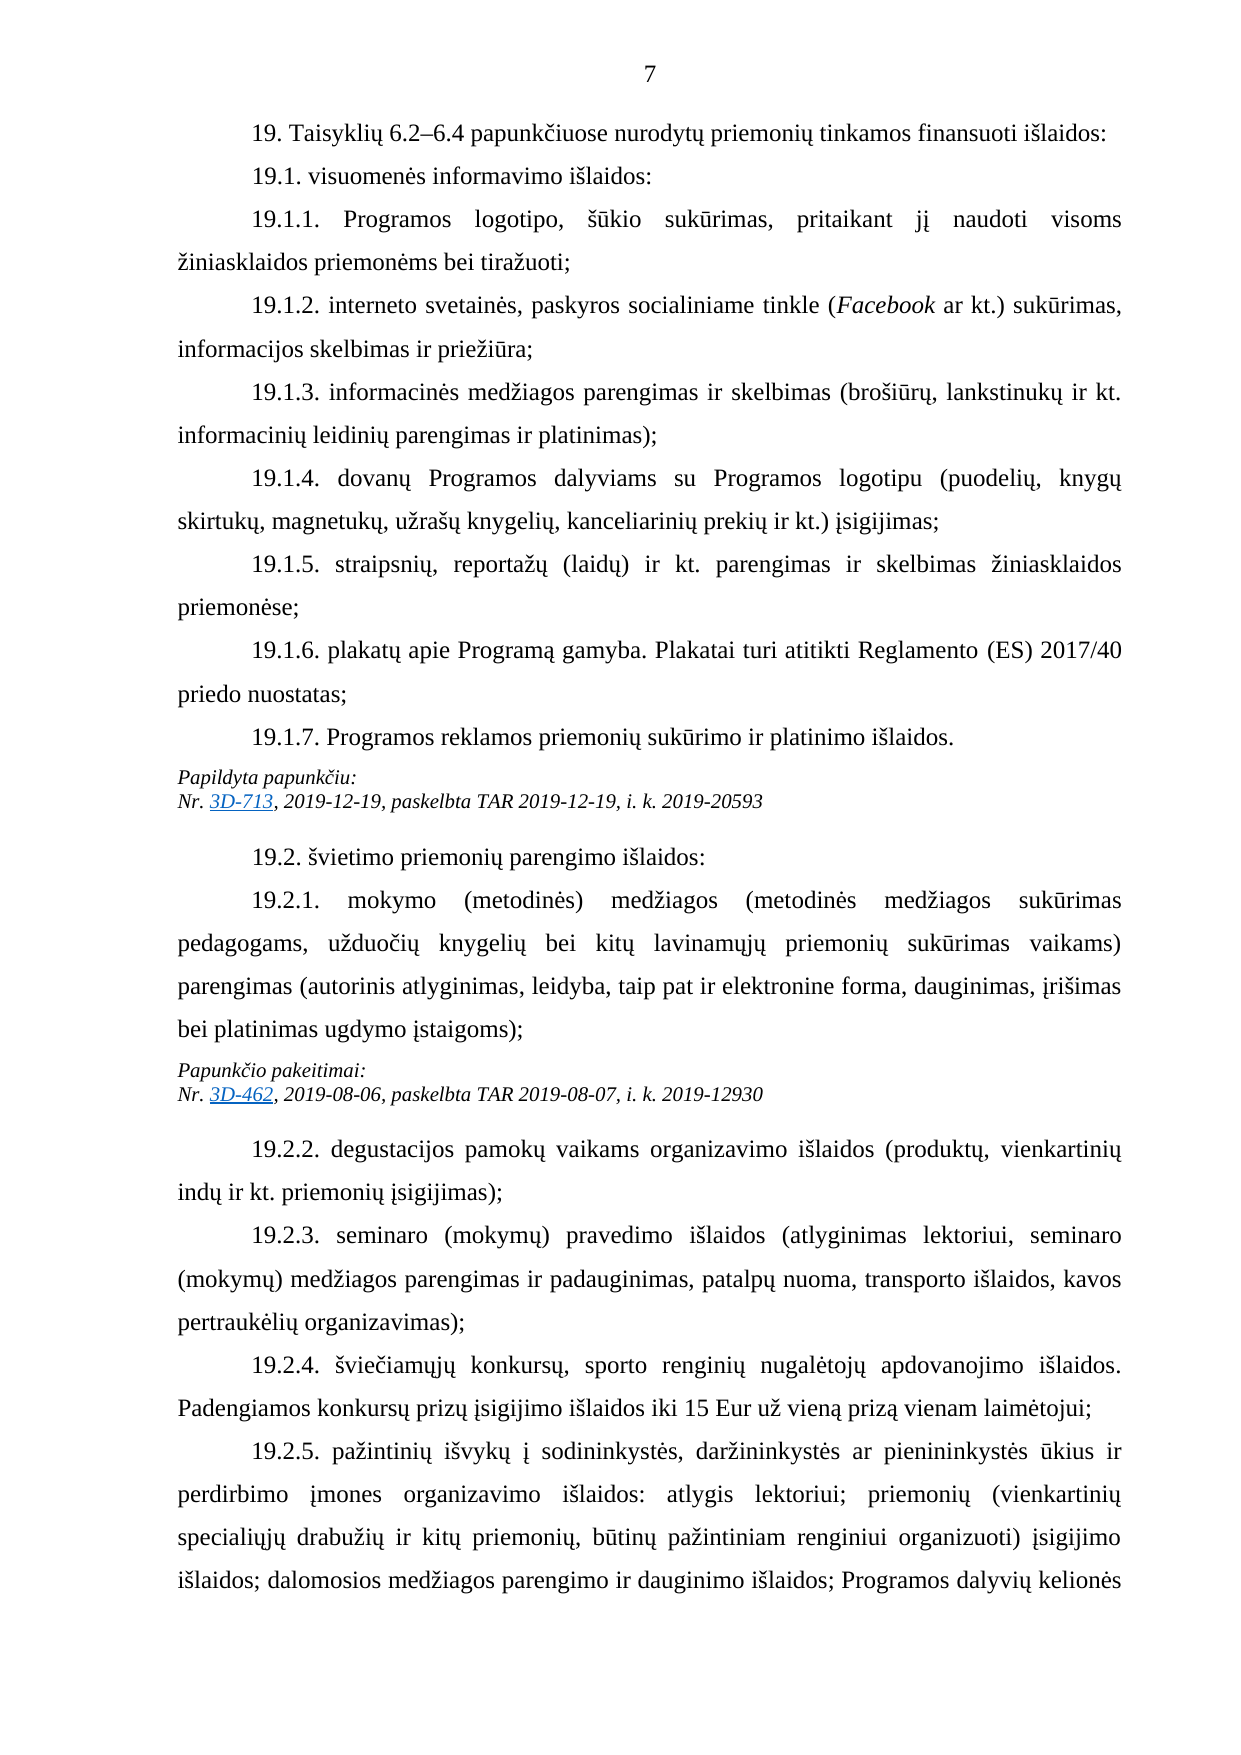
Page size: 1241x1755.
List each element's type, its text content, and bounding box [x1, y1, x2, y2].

text 19.1. visuomenės informavimo išlaidos: [252, 161, 1122, 190]
text 19.2.1. mokymo (metodinės) medžiagos (metodinės medžiagos sukūrimas pedagogams, užduočių knygelių bei kitų lavinamųjų priemonių sukūrimas vaikams) parengimas (autorinis atlyginimas, leidyba, taip pat ir elektronine forma, dauginimas, įrišimas bei platinimas ugdymo įstaigoms); [177, 885, 1122, 1043]
text 19.2.5. pažintinių išvykų į sodininkystės, daržininkystės ar pienininkystės ūkius ir perdirbimo įmones organizavimo išlaidos: atlygis lektoriui; priemonių (vienkartinių specialiųjų drabužių ir kitų priemonių, būtinų pažintiniam renginiui organizuoti) įsigijimo išlaidos; dalomosios medžiagos parengimo ir dauginimo išlaidos; Programos dalyvių kelionės [177, 1436, 1122, 1594]
text Nr. 3D-462, 2019-08-06, paskelbta TAR 2019-08-07, i. k. 2019-12930 [177, 1082, 1122, 1106]
text 19.2.2. degustacijos pamokų vaikams organizavimo išlaidos (produktų, vienkartinių indų ir kt. priemonių įsigijimas); [177, 1134, 1122, 1206]
text Nr. 3D-713, 2019-12-19, paskelbta TAR 2019-12-19, i. k. 2019-20593 [177, 789, 1122, 813]
text 19.2.3. seminaro (mokymų) pravedimo išlaidos (atlyginimas lektoriui, seminaro (mokymų) medžiagos parengimas ir padauginimas, patalpų nuoma, transporto išlaidos, kavos pertraukėlių organizavimas); [177, 1221, 1122, 1336]
text 19.1.3. informacinės medžiagos parengimas ir skelbimas (brošiūrų, lankstinukų ir kt. informacinių leidinių parengimas ir platinimas); [177, 377, 1122, 449]
text 19.1.1. Programos logotipo, šūkio sukūrimas, pritaikant jį naudoti visoms žiniasklaidos priemonėms bei tiražuoti; [177, 204, 1122, 276]
text 19. Taisyklių 6.2–6.4 papunkčiuose nurodytų priemonių tinkamos finansuoti išlaidos: [177, 118, 1122, 147]
text 19.1.7. Programos reklamos priemonių sukūrimo ir platinimo išlaidos. [251, 722, 1122, 751]
text 19.1.6. plakatų apie Programą gamyba. Plakatai turi atitikti Reglamento (ES) 2017/40 priedo nuostatas; [177, 636, 1122, 707]
text Papildyta papunkčiu: [177, 765, 1122, 789]
text 19.1.5. straipsnių, reportažų (laidų) ir kt. parengimas ir skelbimas žiniasklaidos priemonėse; [177, 549, 1122, 621]
text 19.2. švietimo priemonių parengimo išlaidos: [252, 842, 1122, 871]
text 19.1.2. interneto svetainės, paskyros socialiniame tinkle (Facebook ar kt.) sukūrimas, informacijos skelbimas ir priežiūra; [177, 291, 1122, 362]
text 19.2.4. šviečiamųjų konkursų, sporto renginių nugalėtojų apdovanojimo išlaidos. Padengiamos konkursų prizų įsigijimo išlaidos iki 15 Eur už vieną prizą vienam laimėtojui; [177, 1350, 1122, 1422]
text Papunkčio pakeitimai: [177, 1057, 1122, 1082]
text 19.1.4. dovanų Programos dalyviams su Programos logotipu (puodelių, knygų skirtukų, magnetukų, užrašų knygelių, kanceliarinių prekių ir kt.) įsigijimas; [177, 463, 1122, 535]
